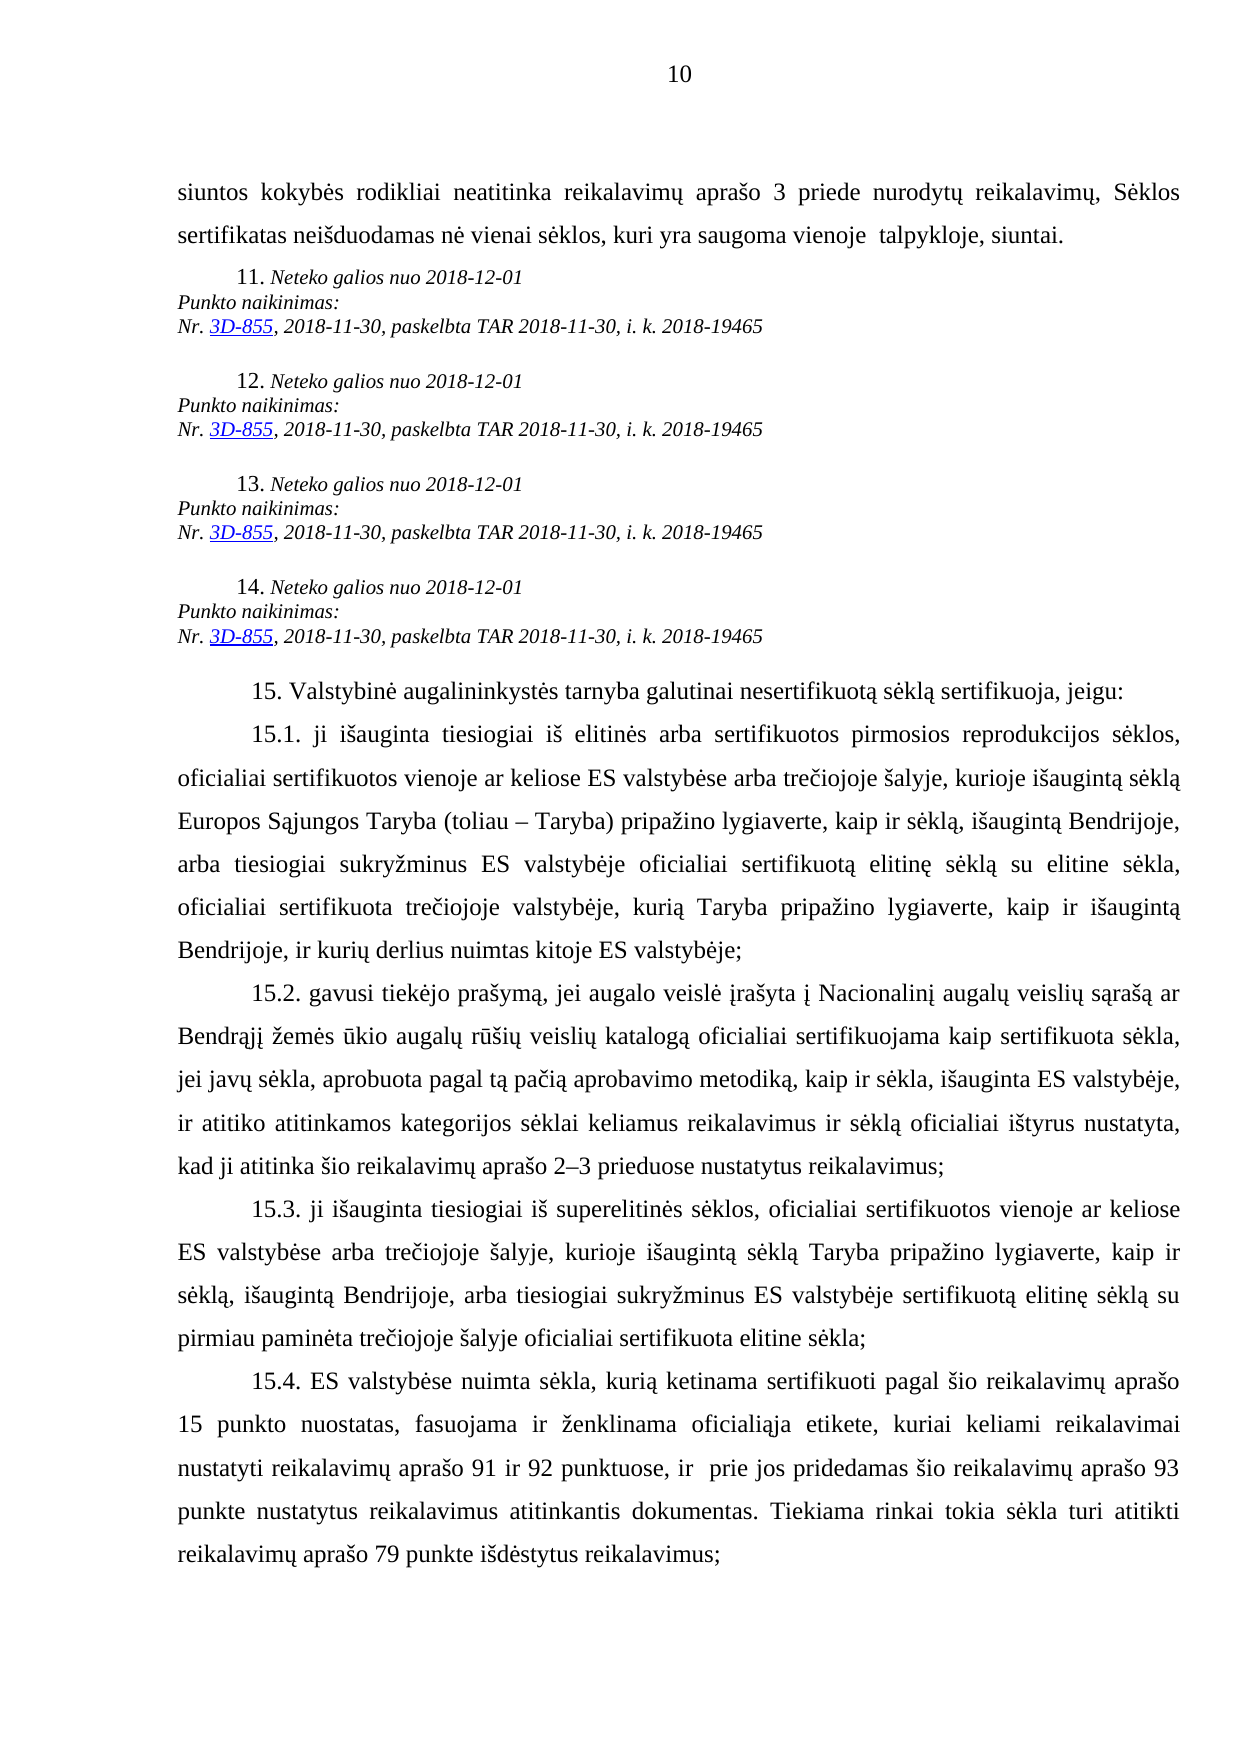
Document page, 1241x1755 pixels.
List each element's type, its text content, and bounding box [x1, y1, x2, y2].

text Nr. 3D-855, 2018-11-30, paskelbta TAR 2018-11-30, i. k. 2018-19465 [177, 314, 1181, 338]
text Nr. 3D-855, 2018-11-30, paskelbta TAR 2018-11-30, i. k. 2018-19465 [177, 417, 1181, 441]
text Punkto naikinimas: [177, 290, 1181, 314]
text Punkto naikinimas: [177, 496, 1181, 520]
text 13. Neteko galios nuo 2018-12-01 [177, 470, 1181, 496]
text 15.2. gavusi tiekėjo prašymą, jei augalo veislė įrašyta į Nacionalinį augalų veislių sąrašą ar Bendrąjį žemės ūkio augalų rūšių veislių katalogą oficialiai sertifikuojama kaip sertifikuota sėkla, jei javų sėkla, aprobuota pagal tą pačią aprobavimo metodiką, kaip ir sėkla, išauginta ES valstybėje, ir atitiko atitinkamos kategorijos sėklai keliamus reikalavimus ir sėklą oficialiai ištyrus nustatyta, kad ji atitinka šio reikalavimų aprašo 2–3 prieduose nustatytus reikalavimus; [177, 978, 1181, 1179]
text 15.3. ji išauginta tiesiogiai iš superelitinės sėklos, oficialiai sertifikuotos vienoje ar keliose ES valstybėse arba trečiojoje šalyje, kurioje išaugintą sėklą Taryba pripažino lygiaverte, kaip ir sėklą, išaugintą Bendrijoje, arba tiesiogiai sukryžminus ES valstybėje sertifikuotą elitinę sėklą su pirmiau paminėta trečiojoje šalyje oficialiai sertifikuota elitine sėkla; [177, 1194, 1181, 1352]
text Punkto naikinimas: [177, 393, 1181, 417]
text 15.4. ES valstybėse nuimta sėkla, kurią ketinama sertifikuoti pagal šio reikalavimų aprašo 15 punkto nuostatas, fasuojama ir ženklinama oficialiąja etikete, kuriai keliami reikalavimai nustatyti reikalavimų aprašo 91 ir 92 punktuose, ir prie jos pridedamas šio reikalavimų aprašo 93 punkte nustatytus reikalavimus atitinkantis dokumentas. Tiekiama rinkai tokia sėkla turi atitikti reikalavimų aprašo 79 punkte išdėstytus reikalavimus; [177, 1366, 1181, 1568]
text 12. Neteko galios nuo 2018-12-01 [177, 367, 1181, 393]
text 11. Neteko galios nuo 2018-12-01 [177, 263, 1181, 290]
text Nr. 3D-855, 2018-11-30, paskelbta TAR 2018-11-30, i. k. 2018-19465 [177, 520, 1181, 544]
text 14. Neteko galios nuo 2018-12-01 [177, 573, 1181, 599]
text siuntos kokybės rodikliai neatitinka reikalavimų aprašo 3 priede nurodytų reikalavimų, Sėklos sertifikatas neišduodamas nė vienai sėklos, kuri yra saugoma vienoje talpykloje, siuntai. [177, 177, 1181, 249]
text Nr. 3D-855, 2018-11-30, paskelbta TAR 2018-11-30, i. k. 2018-19465 [177, 623, 1181, 648]
text 15. Valstybinė augalininkystės tarnyba galutinai nesertifikuotą sėklą sertifikuoja, jeigu: [177, 676, 1181, 705]
text 15.1. ji išauginta tiesiogiai iš elitinės arba sertifikuotos pirmosios reprodukcijos sėklos, oficialiai sertifikuotos vienoje ar keliose ES valstybėse arba trečiojoje šalyje, kurioje išaugintą sėklą Europos Sąjungos Taryba (toliau – Taryba) pripažino lygiaverte, kaip ir sėklą, išaugintą Bendrijoje, arba tiesiogiai sukryžminus ES valstybėje oficialiai sertifikuotą elitinę sėklą su elitine sėkla, oficialiai sertifikuota trečiojoje valstybėje, kurią Taryba pripažino lygiaverte, kaip ir išaugintą Bendrijoje, ir kurių derlius nuimtas kitoje ES valstybėje; [177, 719, 1181, 964]
text Punkto naikinimas: [177, 599, 1181, 623]
